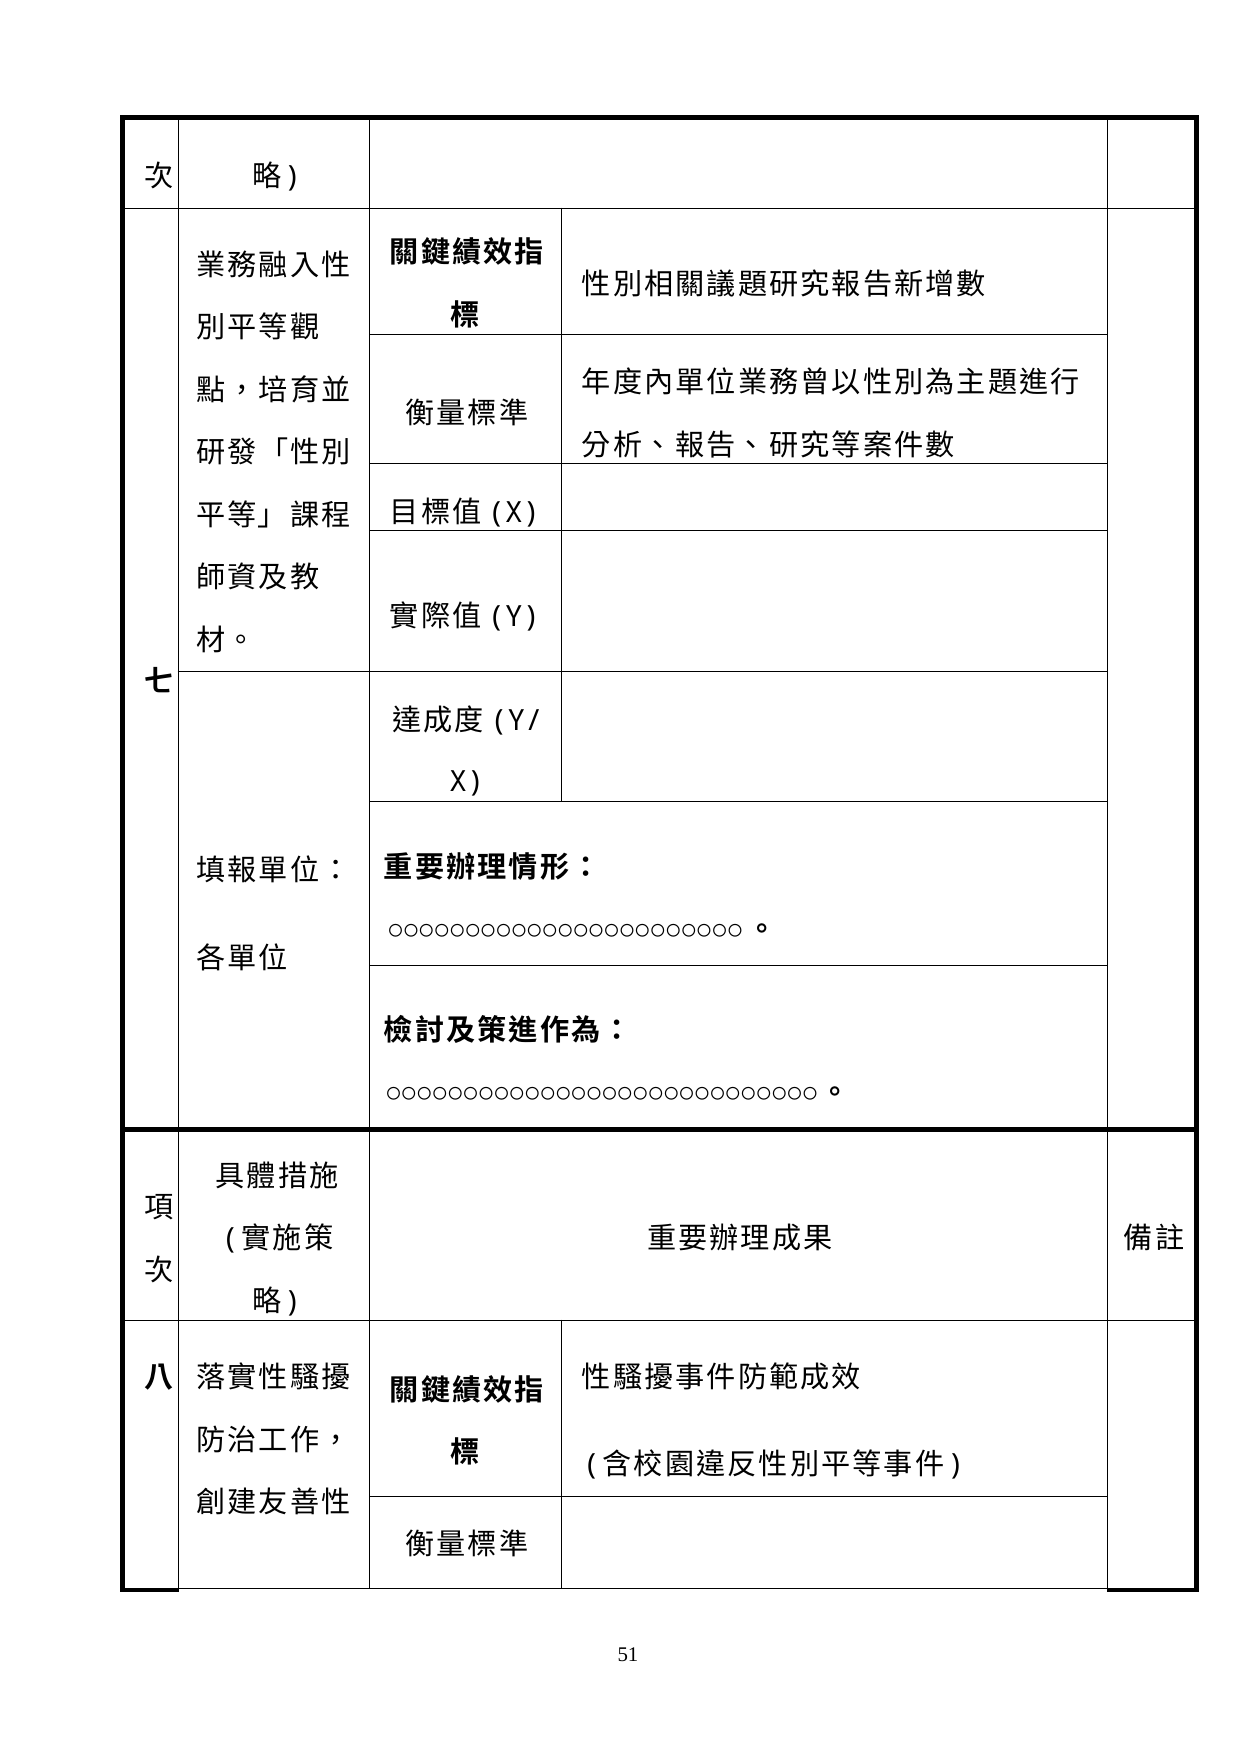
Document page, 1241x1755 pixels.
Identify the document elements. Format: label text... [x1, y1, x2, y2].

table_cell 檢討及策進作為： ○○○○○○○○○○○○○○○○○○○○○○○○○○○○。 [370, 966, 1107, 1127]
table_cell 略) [179, 120, 369, 207]
table_cell 七 [125, 209, 178, 1127]
table_cell 重要辦理情形： ○○○○○○○○○○○○○○○○○○○○○○○。 [370, 802, 1107, 965]
table_cell 年度內單位業務曾以性別為主題進行分析、報告、研究等案件數 [562, 335, 1107, 463]
table_cell 具體措施 (實施策略) [179, 1132, 369, 1319]
table_cell 衡量標準 [370, 335, 561, 463]
table_cell [1108, 209, 1194, 1127]
table_cell 性騷擾事件防範成效 (含校園違反性別平等事件) [562, 1321, 1107, 1496]
table_cell [1108, 120, 1194, 207]
table_cell 落實性騷擾防治工作，創建友善性 [179, 1321, 369, 1588]
table_cell 次 [125, 120, 178, 207]
table_cell 項次 [125, 1132, 178, 1319]
table_cell [1108, 1321, 1194, 1588]
table_cell [562, 672, 1107, 801]
table_cell 關鍵績效指標 [370, 209, 561, 333]
table_cell 填報單位： 各單位 [179, 672, 369, 1127]
table_cell [562, 464, 1107, 530]
table_cell 關鍵績效指標 [370, 1321, 561, 1496]
table_cell 衡量標準 [370, 1497, 561, 1588]
table_cell 目標值(X) [370, 464, 561, 530]
table_cell 業務融入性別平等觀點，培育並研發「性別平等」課程師資及教材。 [179, 209, 369, 671]
table_cell [562, 1497, 1107, 1588]
table_cell 達成度(Y/X) [370, 672, 561, 801]
table_cell [370, 120, 1107, 207]
table_cell 備註 [1108, 1132, 1194, 1319]
table_cell 性別相關議題研究報告新增數 [562, 209, 1107, 333]
table_cell 實際值(Y) [370, 531, 561, 671]
table_cell [562, 531, 1107, 671]
table_cell 重要辦理成果 [370, 1132, 1107, 1319]
table_cell 八 [125, 1321, 178, 1588]
